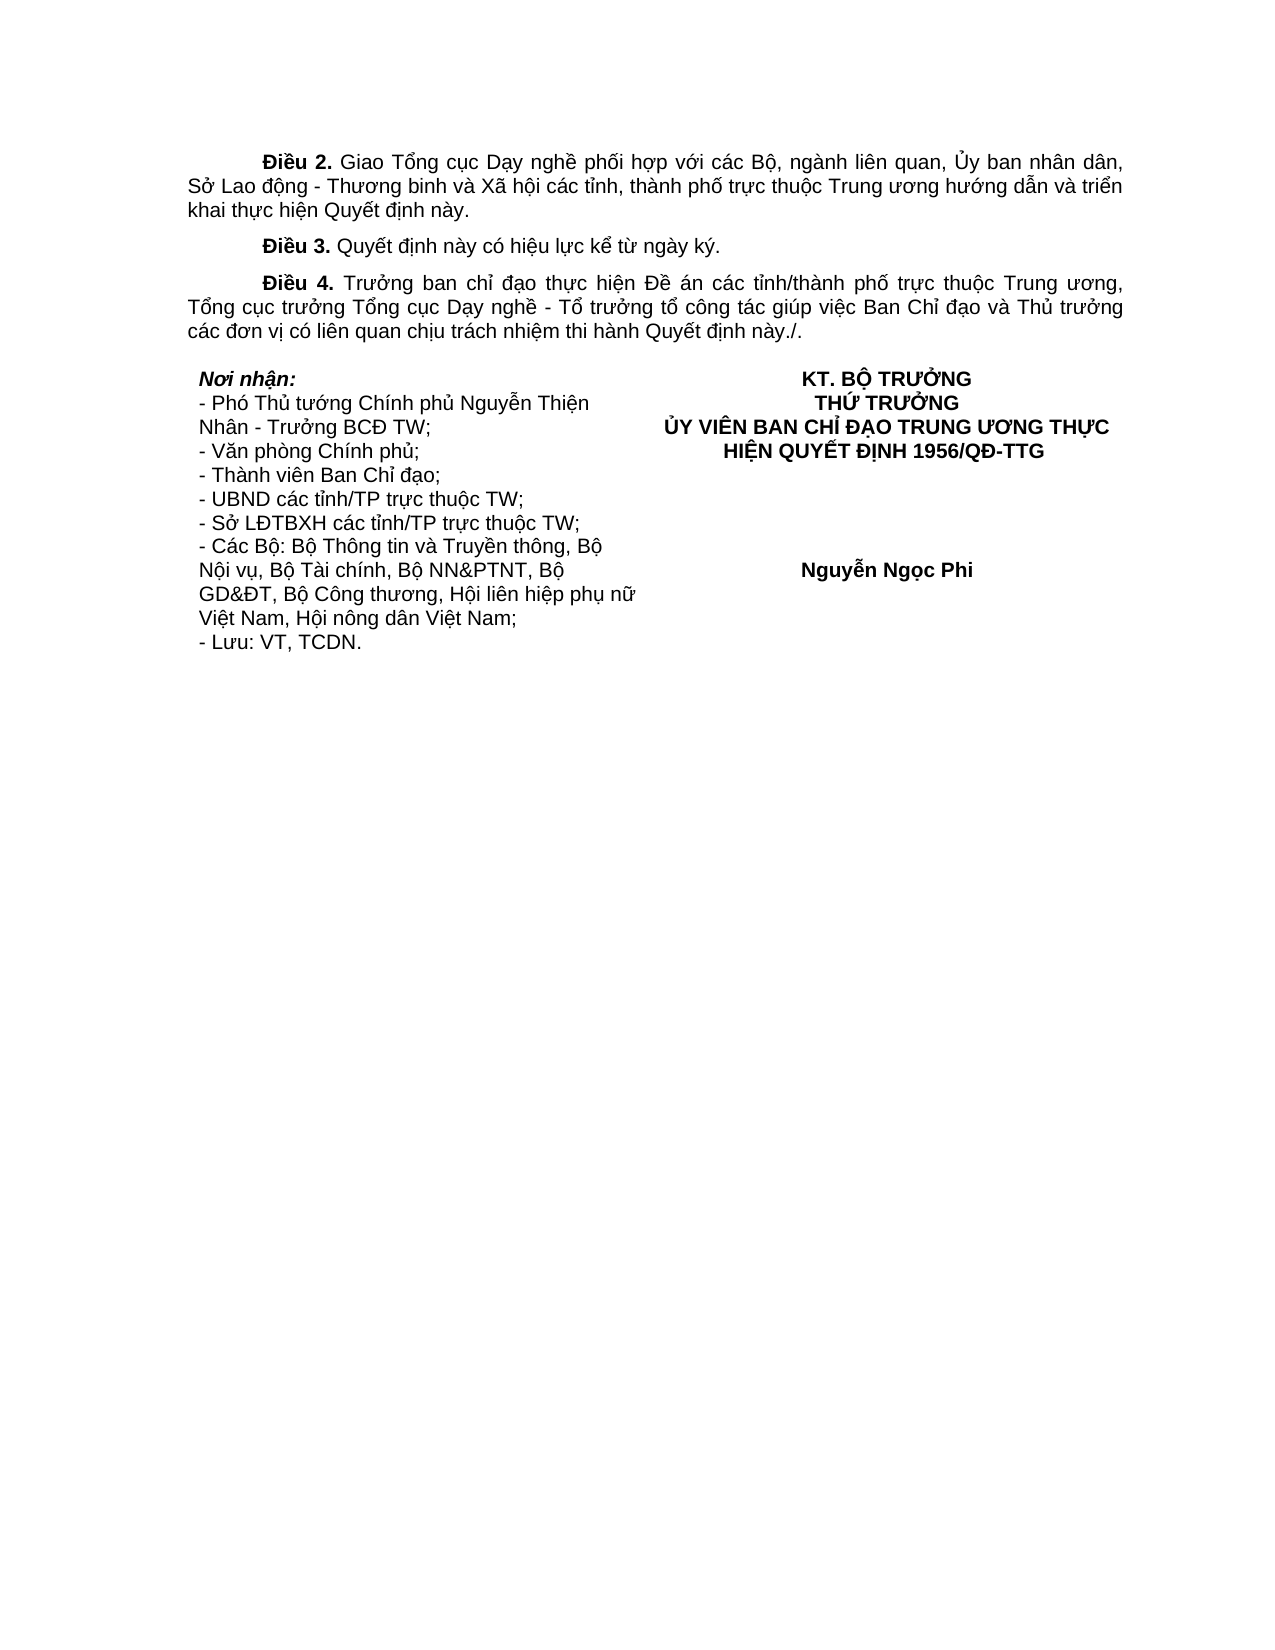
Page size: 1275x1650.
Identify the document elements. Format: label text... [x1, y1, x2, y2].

text Điều 2. Giao Tổng cục Dạy nghề phối hợp với các Bộ, ngành liên quan, Ủy ban nhân dân, Sở Lao động - Thương binh và Xã hội các tỉnh, thành phố trực thuộc Trung ương hướng dẫn và triển khai thực hiện Quyết định này. [187, 150, 1125, 222]
text Điều 3. Quyết định này có hiệu lực kể từ ngày ký. [187, 234, 1125, 258]
text Điều 4. Trưởng ban chỉ đạo thực hiện Đề án các tỉnh/thành phố trực thuộc Trung ương, Tổng cục trưởng Tổng cục Dạy nghề - Tổ trưởng tổ công tác giúp việc Ban Chỉ đạo và Thủ trưởng các đơn vị có liên quan chịu trách nhiệm thi hành Quyết định này./. [187, 271, 1125, 343]
table_header Nơi nhận: - Phó Thủ tướng Chính phủ Nguyễn Thiện Nhân - Trưởng BCĐ TW; - Văn phòng Chính phủ; - Thành viên Ban Chỉ đạo; - UBND các tỉnh/TP trực thuộc TW; - Sở LĐTBXH các tỉnh/TP trực thuộc TW; - Các Bộ: Bộ Thông tin và Truyền thông, Bộ Nội vụ, Bộ Tài chính, Bộ NN&PTNT, Bộ GD&ĐT, Bộ Công thương, Hội liên hiệp phụ nữ Việt Nam, Hội nông dân Việt Nam; - Lưu: VT, TCDN. [188, 367, 649, 654]
table_header KT. BỘ TRƯỞNG THỨ TRƯỞNG ỦY VIÊN BAN CHỈ ĐẠO TRUNG ƯƠNG THỰC HIỆN QUYẾT ĐỊNH 1956/QĐ-TTG Nguyễn Ngọc Phi [649, 367, 1125, 654]
